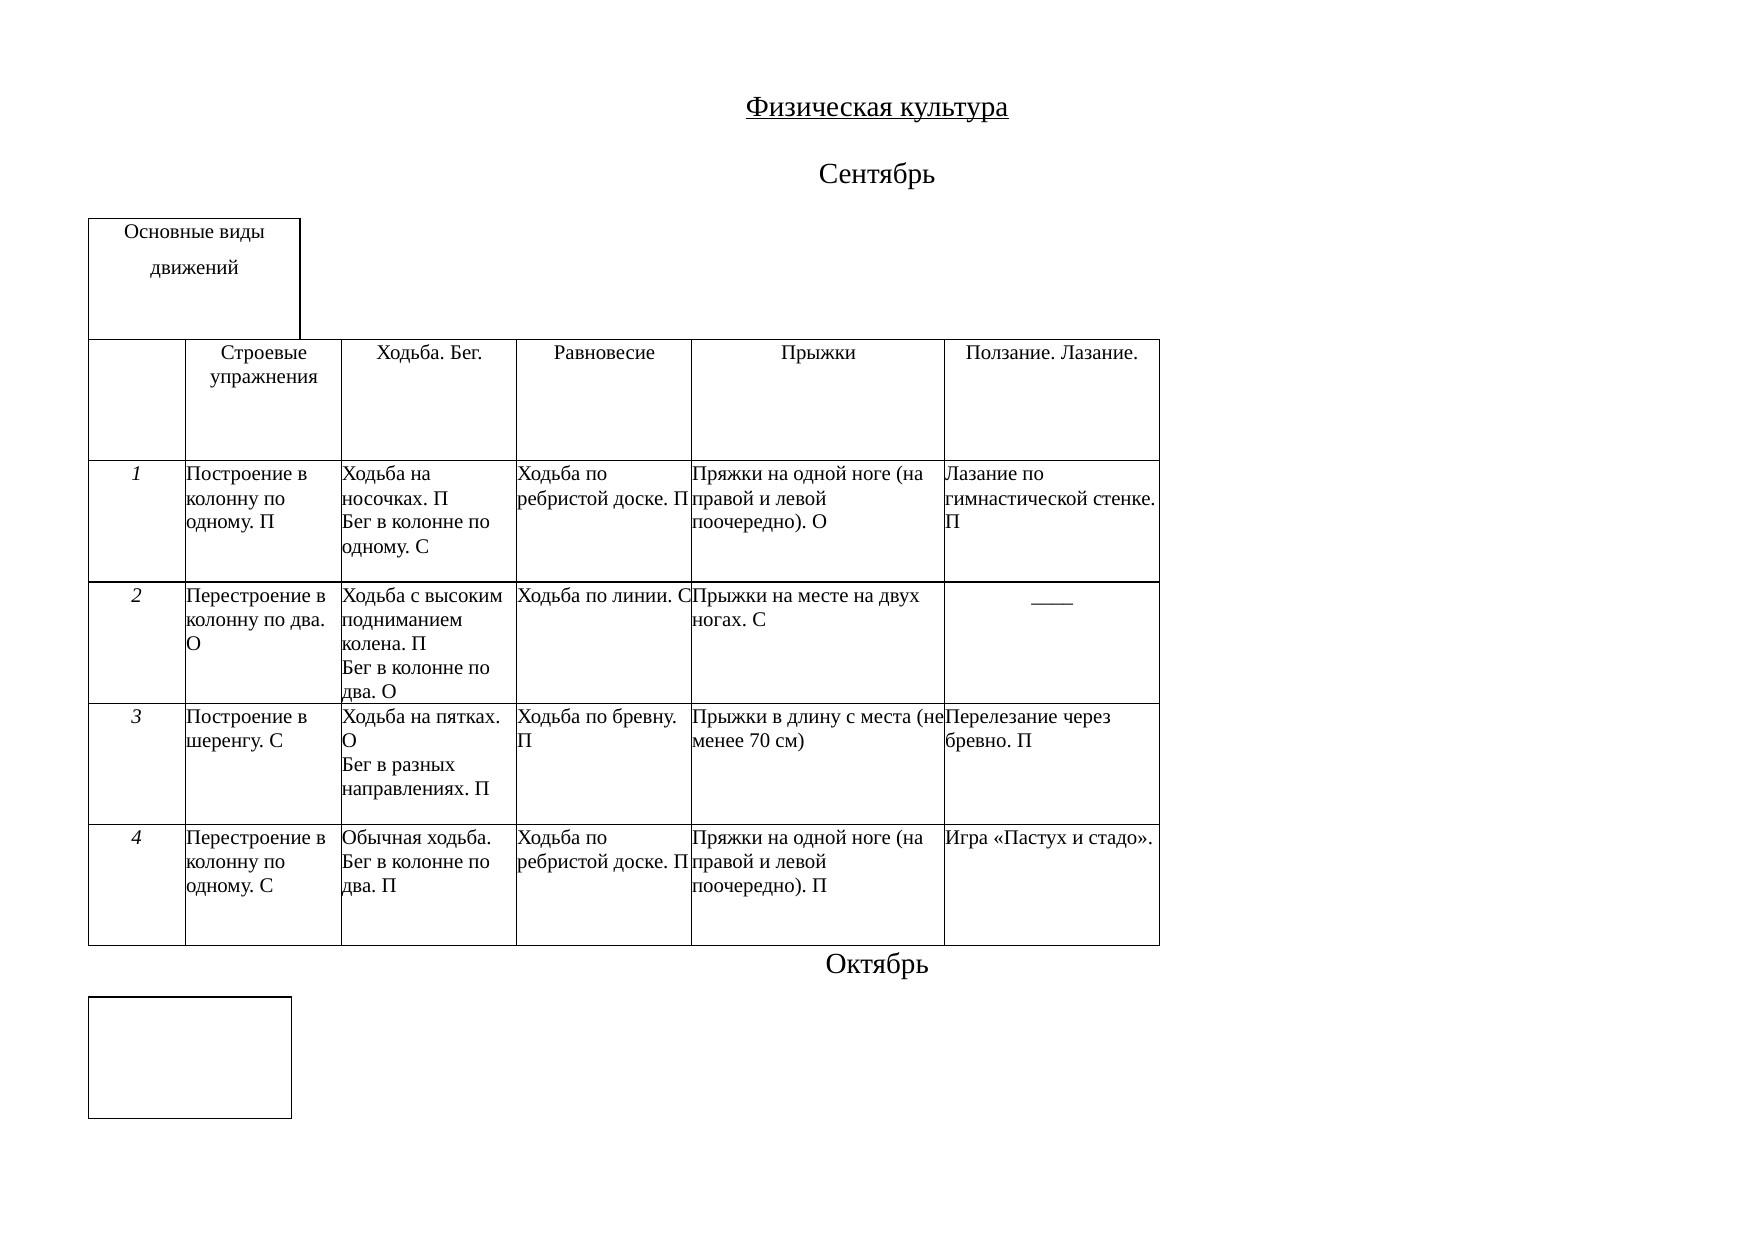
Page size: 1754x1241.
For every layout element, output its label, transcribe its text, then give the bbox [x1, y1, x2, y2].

table_cell Перестроение в колонну по два. О [186, 583, 341, 703]
table_header Основные виды движений [89, 219, 299, 339]
table_cell 4 [89, 825, 185, 945]
table_cell Ходьба по бревну. П [517, 704, 691, 824]
table_header [89, 998, 291, 1118]
table_cell ____ [945, 583, 1159, 703]
table_cell 2 [89, 583, 185, 703]
table_cell Прыжки [692, 340, 944, 460]
table_header [301, 218, 1159, 339]
table_cell Ходьба на носочках. П Бег в колонне по одному. С [342, 461, 516, 581]
table_cell 1 [89, 461, 185, 581]
table_cell Ползание. Лазание. [945, 340, 1159, 460]
table_cell Ходьба по линии. С [517, 583, 691, 703]
text Октябрь [0, 946, 1665, 980]
table_cell Пряжки на одной ноге (на правой и левой поочередно). П [692, 825, 944, 945]
table_cell Пряжки на одной ноге (на правой и левой поочередно). О [692, 461, 944, 581]
table_cell Перелезание через бревно. П [945, 704, 1159, 824]
table_cell Прыжки в длину с места (не менее 70 см) [692, 704, 944, 824]
table_cell Ходьба на пятках. О Бег в разных направлениях. П [342, 704, 516, 824]
table_cell Ходьба. Бег. [342, 340, 516, 460]
text Физическая культура [89, 89, 1665, 122]
table_cell Лазание по гимнастической стенке. П [945, 461, 1159, 581]
table_cell Ходьба с высоким подниманием колена. П Бег в колонне по два. О [342, 583, 516, 703]
table_cell Игра «Пастух и стадо». [945, 825, 1159, 945]
text Сентябрь [89, 156, 1665, 189]
table_cell Перестроение в колонну по одному. С [186, 825, 341, 945]
table_cell Прыжки на месте на двух ногах. С [692, 583, 944, 703]
table_cell Ходьба по ребристой доске. П [517, 461, 691, 581]
table_cell Строевые упражнения [186, 340, 341, 460]
table_cell Ходьба по ребристой доске. П [517, 825, 691, 945]
table_cell Построение в колонну по одному. П [186, 461, 341, 581]
table_cell Построение в шеренгу. С [186, 704, 341, 824]
table_header [292, 996, 1161, 1118]
table_cell Обычная ходьба. Бег в колонне по два. П [342, 825, 516, 945]
table_cell 3 [89, 704, 185, 824]
table_cell [89, 340, 185, 460]
table_cell Равновесие [517, 340, 691, 460]
